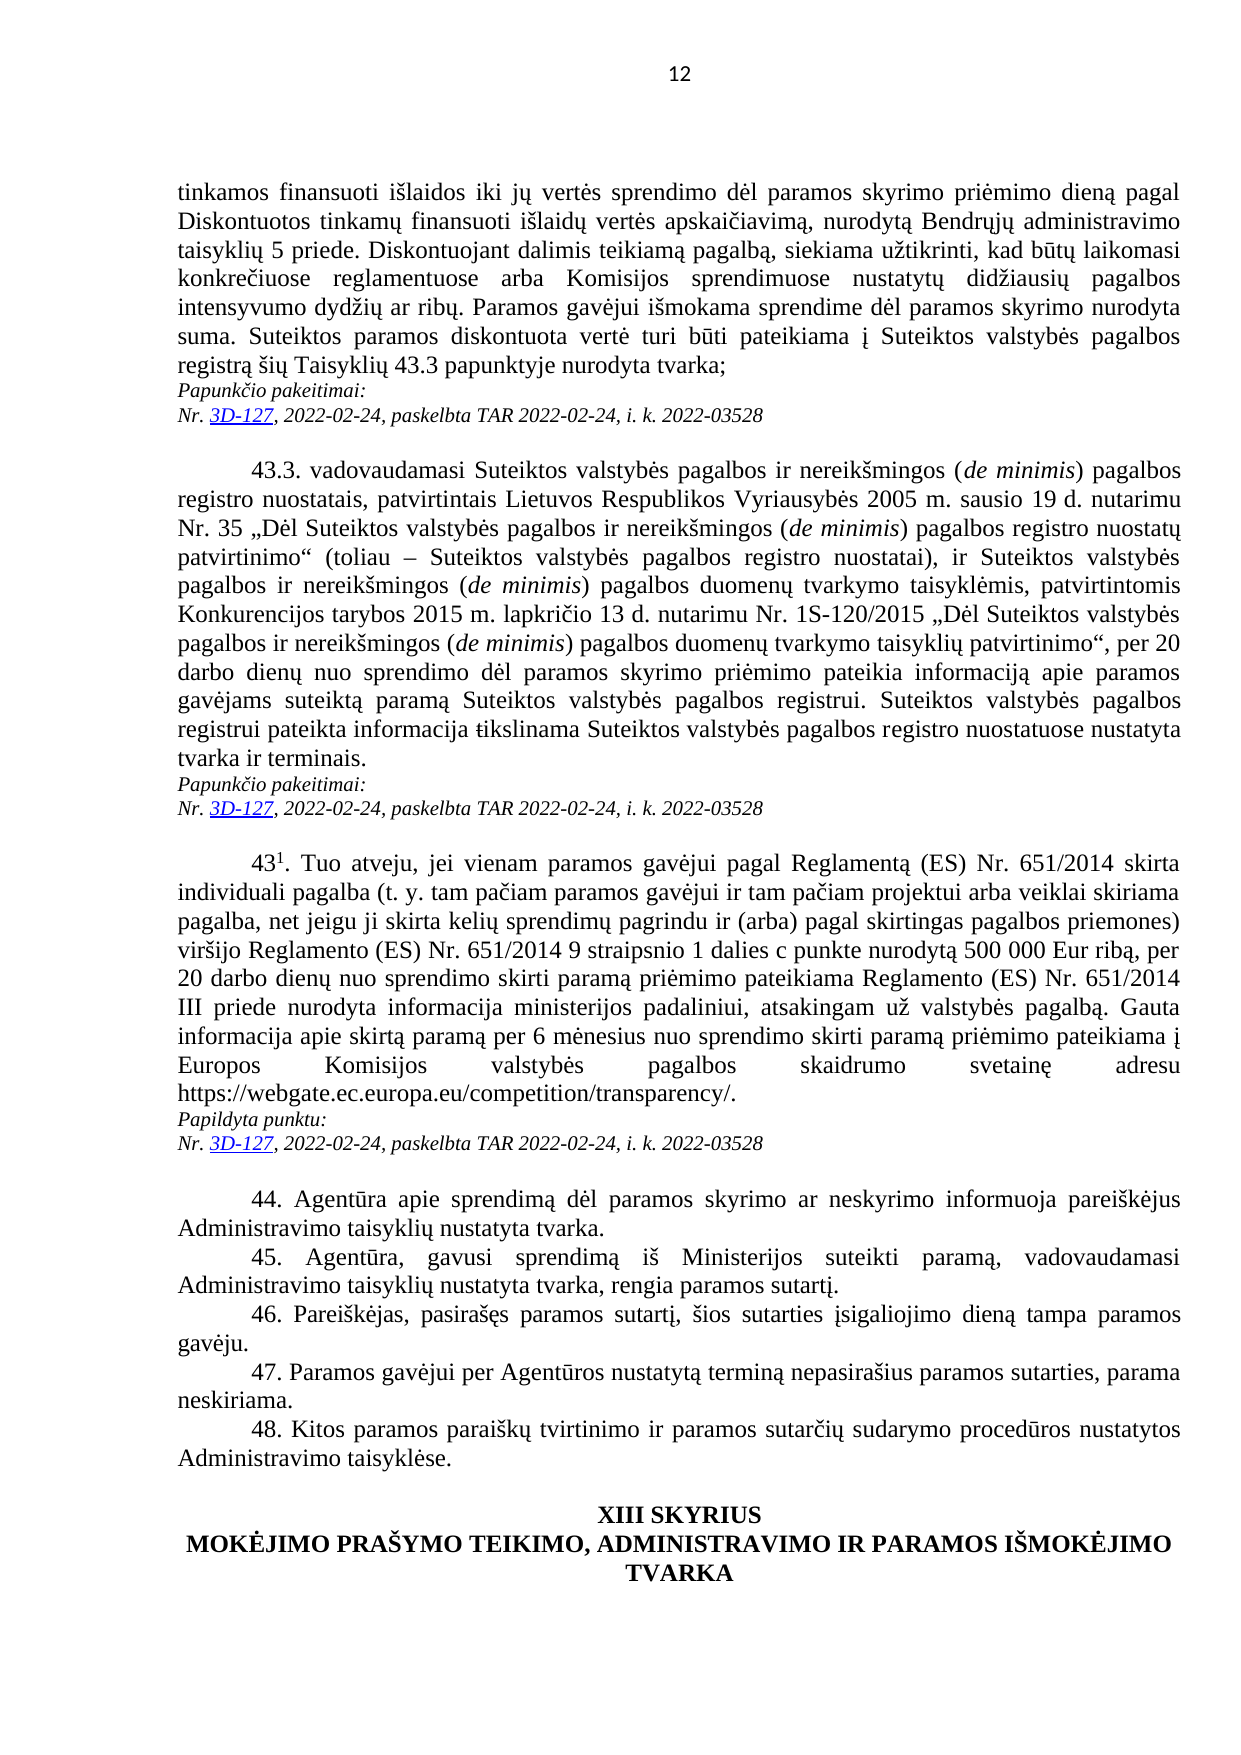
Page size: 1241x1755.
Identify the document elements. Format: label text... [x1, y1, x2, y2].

text XIII SKYRIUS [177, 1500, 1181, 1529]
text 44. Agentūra apie sprendimą dėl paramos skyrimo ar neskyrimo informuoja pareiškėjus Administravimo taisyklių nustatyta tvarka. [177, 1184, 1181, 1242]
text Papunkčio pakeitimai: [177, 378, 1181, 402]
text 43.3. vadovaudamasi Suteiktos valstybės pagalbos ir nereikšmingos (de minimis) pagalbos registro nuostatais, patvirtintais Lietuvos Respublikos Vyriausybės 2005 m. sausio 19 d. nutarimu Nr. 35 „Dėl Suteiktos valstybės pagalbos ir nereikšmingos (de minimis) pagalbos registro nuostatų patvirtinimo“ (toliau – Suteiktos valstybės pagalbos registro nuostatai), ir Suteiktos valstybės pagalbos ir nereikšmingos (de minimis) pagalbos duomenų tvarkymo taisyklėmis, patvirtintomis Konkurencijos tarybos 2015 m. lapkričio 13 d. nutarimu Nr. 1S-120/2015 „Dėl Suteiktos valstybės pagalbos ir nereikšmingos (de minimis) pagalbos duomenų tvarkymo taisyklių patvirtinimo“, per 20 darbo dienų nuo sprendimo dėl paramos skyrimo priėmimo pateikia informaciją apie paramos gavėjams suteiktą paramą Suteiktos valstybės pagalbos registrui. Suteiktos valstybės pagalbos registrui pateikta informacija tikslinama Suteiktos valstybės pagalbos registro nuostatuose nustatyta tvarka ir terminais. [177, 455, 1181, 772]
text Papunkčio pakeitimai: [177, 772, 1181, 796]
text 45. Agentūra, gavusi sprendimą iš Ministerijos suteikti paramą, vadovaudamasi Administravimo taisyklių nustatyta tvarka, rengia paramos sutartį. [177, 1242, 1181, 1299]
text 431. Tuo atveju, jei vienam paramos gavėjui pagal Reglamentą (ES) Nr. 651/2014 skirta individuali pagalba (t. y. tam pačiam paramos gavėjui ir tam pačiam projektui arba veiklai skiriama pagalba, net jeigu ji skirta kelių sprendimų pagrindu ir (arba) pagal skirtingas pagalbos priemones) viršijo Reglamento (ES) Nr. 651/2014 9 straipsnio 1 dalies c punkte nurodytą 500 000 Eur ribą, per 20 darbo dienų nuo sprendimo skirti paramą priėmimo pateikiama Reglamento (ES) Nr. 651/2014 III priede nurodyta informacija ministerijos padaliniui, atsakingam už valstybės pagalbą. Gauta informacija apie skirtą paramą per 6 mėnesius nuo sprendimo skirti paramą priėmimo pateikiama į Europos Komisijos valstybės pagalbos skaidrumo svetainę adresu https://webgate.ec.europa.eu/competition/transparency/. [177, 848, 1181, 1107]
text 47. Paramos gavėjui per Agentūros nustatytą terminą nepasirašius paramos sutarties, parama neskiriama. [177, 1357, 1181, 1414]
text MOKĖJIMO PRAŠYMO TEIKIMO, ADMINISTRAVIMO IR PARAMOS IŠMOKĖJIMO TVARKA [177, 1529, 1181, 1587]
text 46. Pareiškėjas, pasirašęs paramos sutartį, šios sutarties įsigaliojimo dieną tampa paramos gavėju. [177, 1299, 1181, 1357]
text Nr. 3D-127, 2022-02-24, paskelbta TAR 2022-02-24, i. k. 2022-03528 [177, 1131, 1181, 1155]
text tinkamos finansuoti išlaidos iki jų vertės sprendimo dėl paramos skyrimo priėmimo dieną pagal Diskontuotos tinkamų finansuoti išlaidų vertės apskaičiavimą, nurodytą Bendrųjų administravimo taisyklių 5 priede. Diskontuojant dalimis teikiamą pagalbą, siekiama užtikrinti, kad būtų laikomasi konkrečiuose reglamentuose arba Komisijos sprendimuose nustatytų didžiausių pagalbos intensyvumo dydžių ar ribų. Paramos gavėjui išmokama sprendime dėl paramos skyrimo nurodyta suma. Suteiktos paramos diskontuota vertė turi būti pateikiama į Suteiktos valstybės pagalbos registrą šių Taisyklių 43.3 papunktyje nurodyta tvarka; [177, 177, 1181, 378]
text Papildyta punktu: [177, 1107, 1181, 1131]
text 48. Kitos paramos paraiškų tvirtinimo ir paramos sutarčių sudarymo procedūros nustatytos Administravimo taisyklėse. [177, 1414, 1181, 1472]
text Nr. 3D-127, 2022-02-24, paskelbta TAR 2022-02-24, i. k. 2022-03528 [177, 402, 1181, 427]
text Nr. 3D-127, 2022-02-24, paskelbta TAR 2022-02-24, i. k. 2022-03528 [177, 796, 1181, 820]
